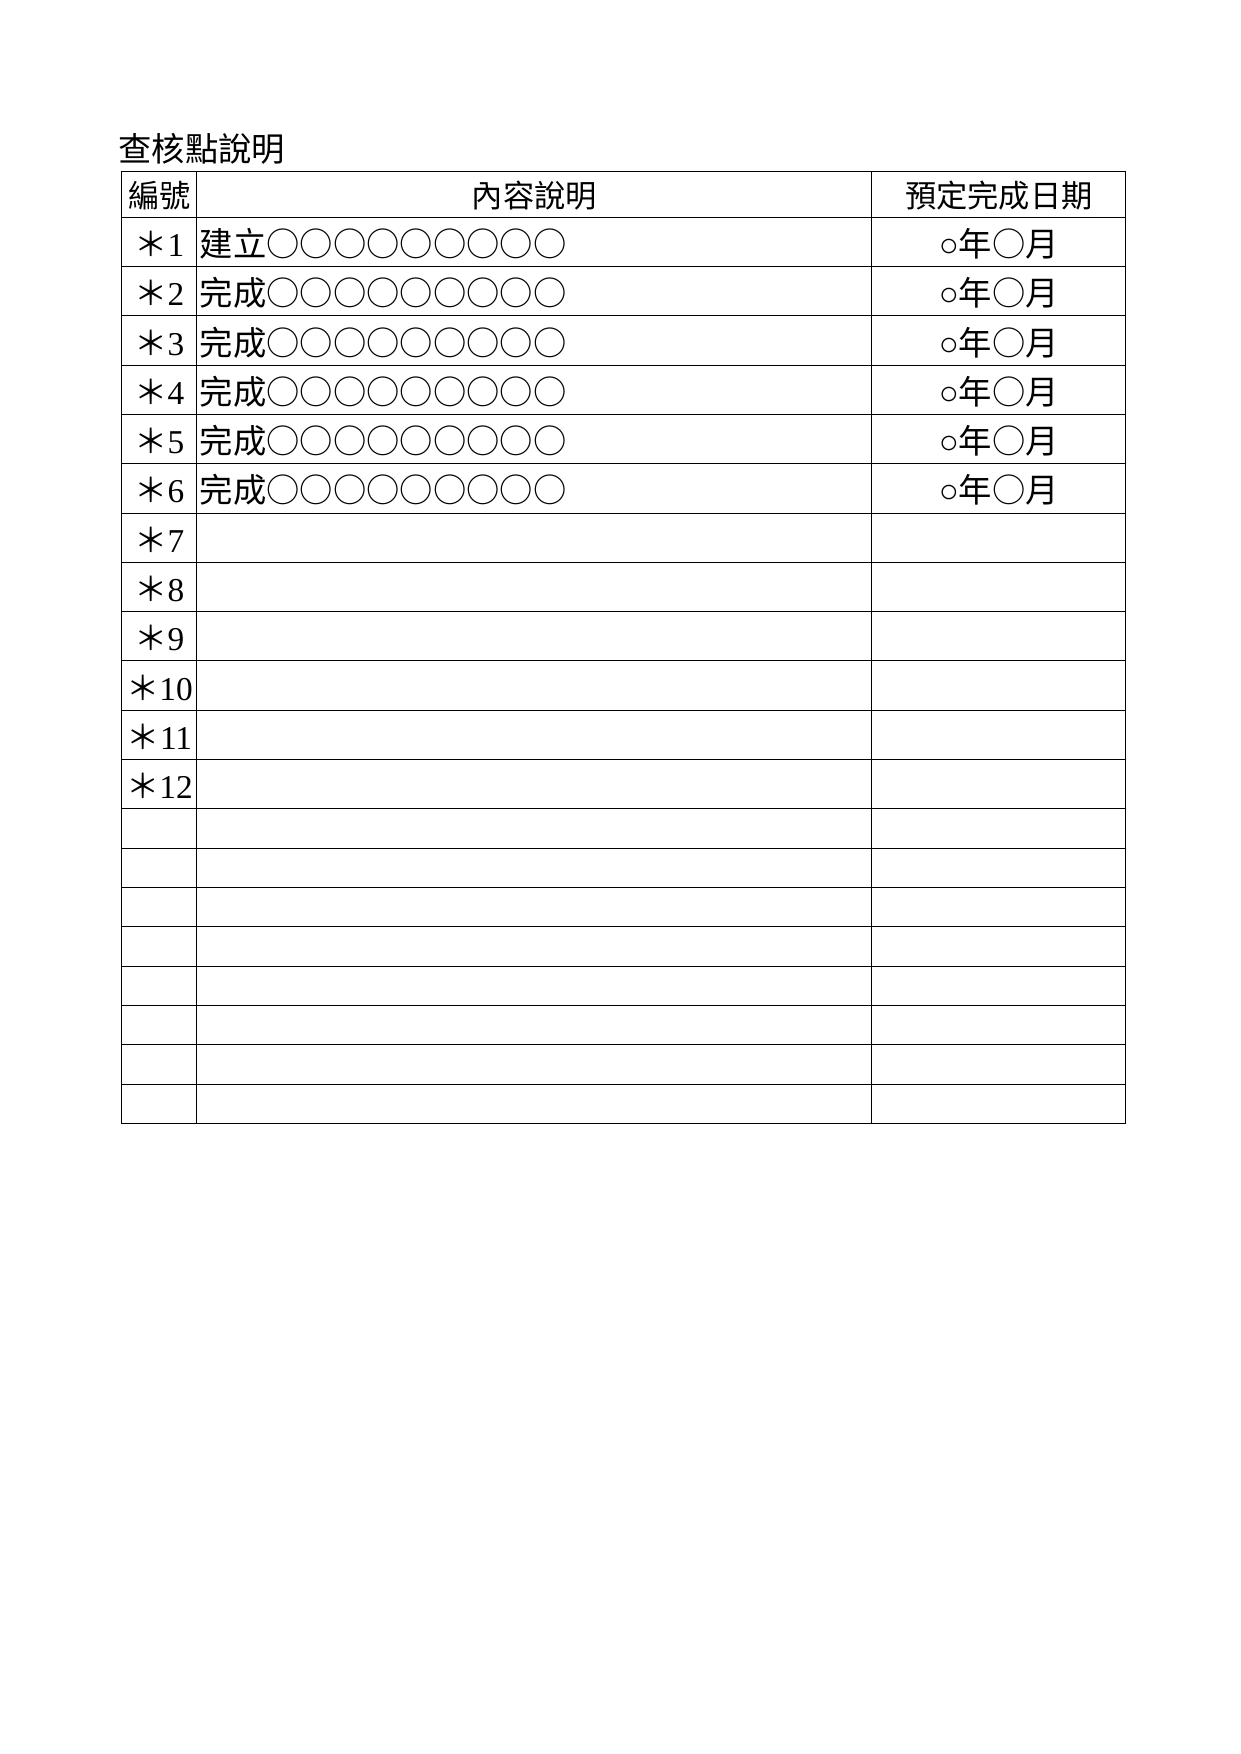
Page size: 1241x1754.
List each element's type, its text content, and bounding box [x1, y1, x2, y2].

table_header 預定完成日期 [872, 172, 1125, 217]
table_cell ＊2 [122, 267, 196, 315]
table_cell ＊7 [122, 514, 196, 562]
table_cell ＊10 [122, 661, 196, 709]
table_cell ＊12 [122, 760, 196, 808]
table_cell [872, 1045, 1125, 1084]
table_cell [122, 809, 196, 847]
table_cell [197, 888, 871, 926]
table_cell [872, 809, 1125, 847]
table_cell [872, 514, 1125, 562]
table_header 編號 [122, 172, 196, 217]
table_cell 完成○○○○○○○○○ [197, 415, 871, 463]
table_cell ○年○月 [872, 415, 1125, 463]
table_cell ＊11 [122, 711, 196, 759]
table_cell 完成○○○○○○○○○ [197, 316, 871, 364]
table_cell [872, 849, 1125, 887]
table_cell [197, 849, 871, 887]
table_cell [197, 661, 871, 709]
table_cell [122, 1045, 196, 1084]
table_cell [872, 563, 1125, 611]
table_cell ○年○月 [872, 316, 1125, 364]
table_header 內容說明 [197, 172, 871, 217]
table_cell 完成○○○○○○○○○ [197, 464, 871, 512]
table_cell [872, 888, 1125, 926]
table_cell [197, 514, 871, 562]
table_cell [197, 1006, 871, 1044]
table_cell [122, 849, 196, 887]
table_cell [197, 809, 871, 847]
table_cell ＊3 [122, 316, 196, 364]
table_cell ＊5 [122, 415, 196, 463]
table_cell [197, 711, 871, 759]
table_cell 完成○○○○○○○○○ [197, 267, 871, 315]
table_cell ＊8 [122, 563, 196, 611]
table_cell [197, 927, 871, 966]
table_cell ＊1 [122, 218, 196, 266]
table_cell ○年○月 [872, 464, 1125, 512]
table_cell 完成○○○○○○○○○ [197, 366, 871, 414]
table_cell [872, 927, 1125, 966]
table_cell ○年○月 [872, 267, 1125, 315]
table_cell ＊4 [122, 366, 196, 414]
table_cell [197, 612, 871, 660]
table_cell [197, 967, 871, 1005]
table_cell ＊6 [122, 464, 196, 512]
table_cell [197, 760, 871, 808]
table_cell [197, 1045, 871, 1084]
table_cell ＊9 [122, 612, 196, 660]
table_cell [122, 967, 196, 1005]
table_cell [872, 967, 1125, 1005]
table_cell [122, 888, 196, 926]
table_cell [872, 1006, 1125, 1044]
table_cell [197, 1085, 871, 1123]
table_cell ○年○月 [872, 366, 1125, 414]
table_cell [122, 927, 196, 966]
table_cell [872, 661, 1125, 709]
table_cell [122, 1006, 196, 1044]
table_cell 建立○○○○○○○○○ [197, 218, 871, 266]
table_cell ○年○月 [872, 218, 1125, 266]
table_cell [197, 563, 871, 611]
table_cell [122, 1085, 196, 1123]
table_cell [872, 1085, 1125, 1123]
table_cell [872, 711, 1125, 759]
text 查核點說明 [118, 122, 1122, 171]
table_cell [872, 760, 1125, 808]
table_cell [872, 612, 1125, 660]
